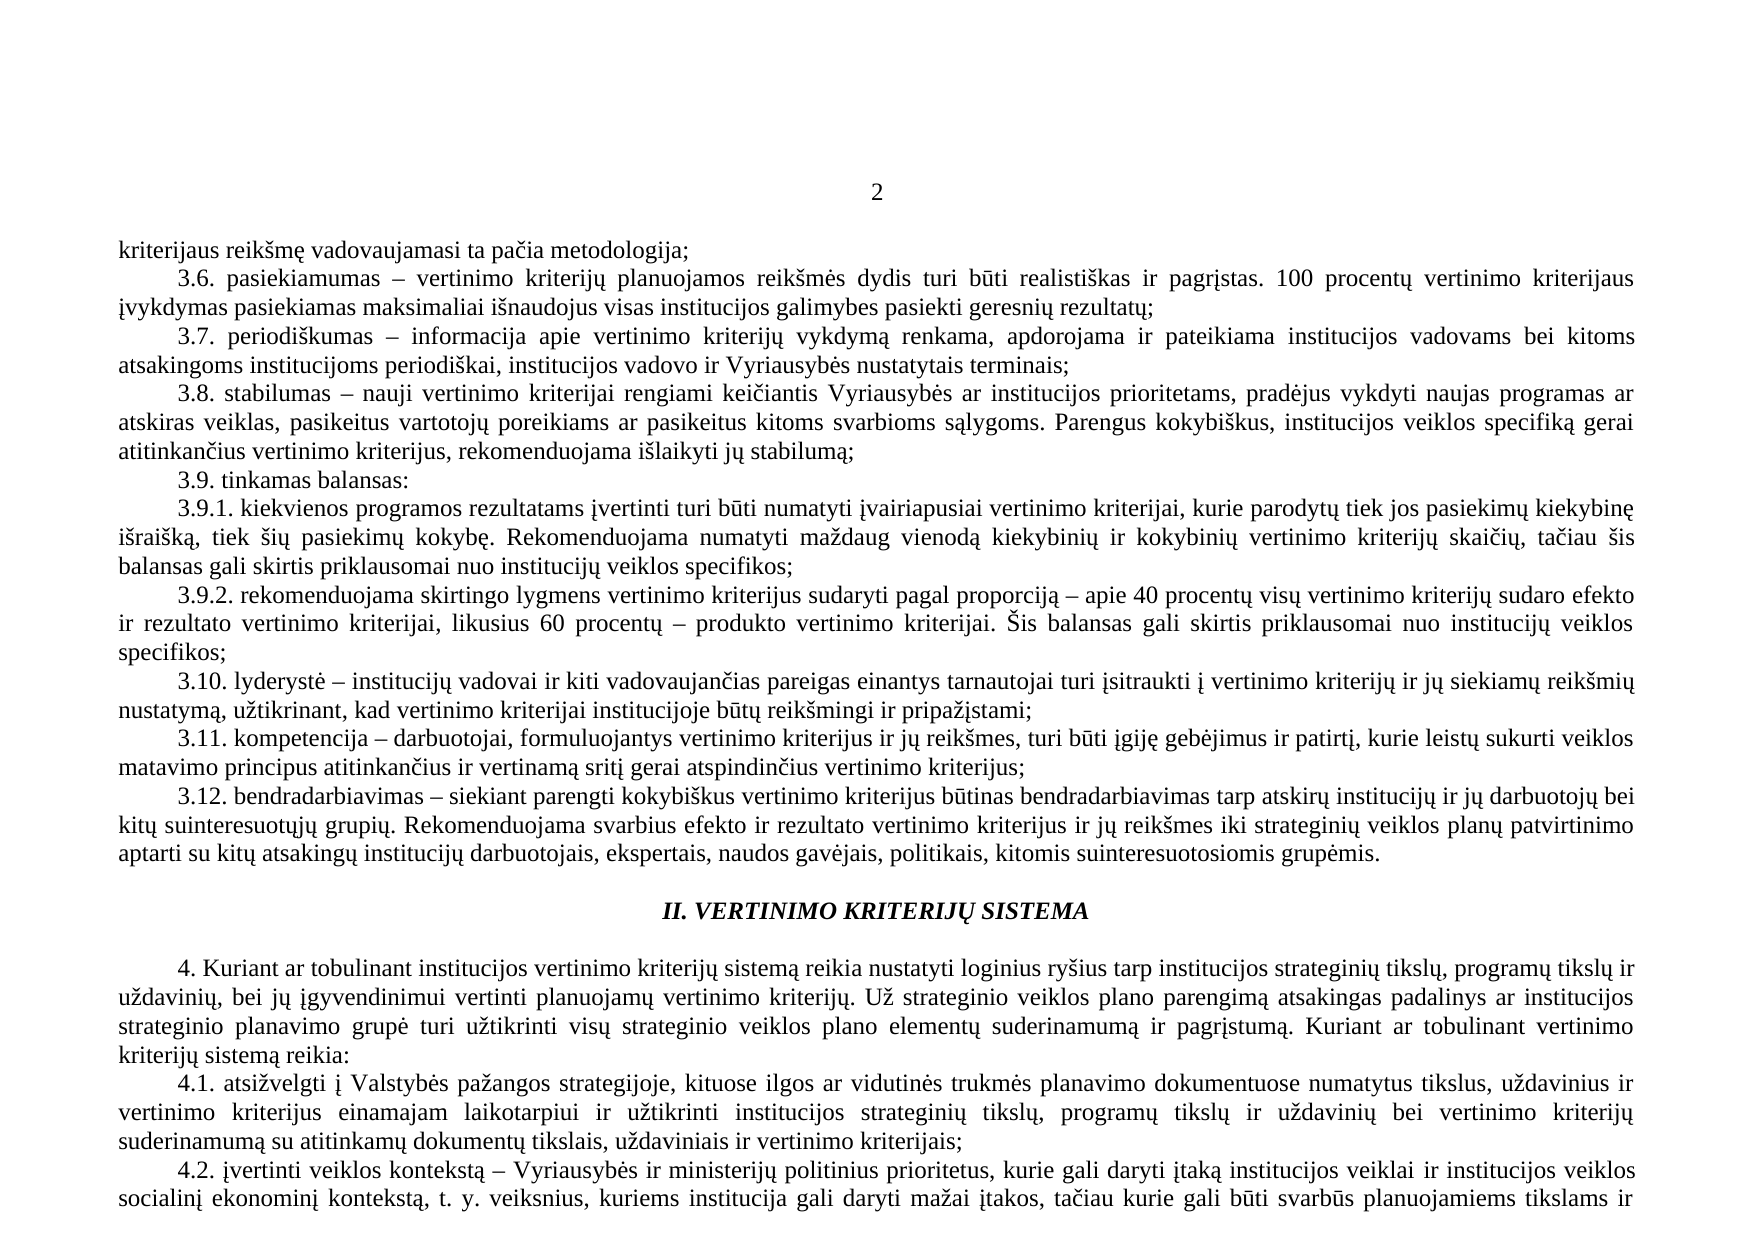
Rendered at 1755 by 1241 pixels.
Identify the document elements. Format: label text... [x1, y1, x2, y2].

text 3.6. pasiekiamumas – vertinimo kriterijų planuojamos reikšmės dydis turi būti realistiškas ir pagrįstas. 100 procentų vertinimo kriterijaus įvykdymas pasiekiamas maksimaliai išnaudojus visas institucijos galimybes pasiekti geresnių rezultatų; [118, 263, 1636, 321]
text 4.2. įvertinti veiklos kontekstą – Vyriausybės ir ministerijų politinius prioritetus, kurie gali daryti įtaką institucijos veiklai ir institucijos veiklos socialinį ekonominį kontekstą, t. y. veiksnius, kuriems institucija gali daryti mažai įtakos, tačiau kurie gali būti svarbūs planuojamiems tikslams ir [118, 1155, 1636, 1212]
text II. VERTINIMO KRITERIJŲ SISTEMA [118, 896, 1636, 925]
text 3.9.2. rekomenduojama skirtingo lygmens vertinimo kriterijus sudaryti pagal proporciją – apie 40 procentų visų vertinimo kriterijų sudaro efekto ir rezultato vertinimo kriterijai, likusius 60 procentų – produkto vertinimo kriterijai. Šis balansas gali skirtis priklausomai nuo institucijų veiklos specifikos; [118, 580, 1636, 666]
text 3.12. bendradarbiavimas – siekiant parengti kokybiškus vertinimo kriterijus būtinas bendradarbiavimas tarp atskirų institucijų ir jų darbuotojų bei kitų suinteresuotųjų grupių. Rekomenduojama svarbius efekto ir rezultato vertinimo kriterijus ir jų reikšmes iki strateginių veiklos planų patvirtinimo aptarti su kitų atsakingų institucijų darbuotojais, ekspertais, naudos gavėjais, politikais, kitomis suinteresuotosiomis grupėmis. [118, 781, 1636, 867]
text 3.10. lyderystė – institucijų vadovai ir kiti vadovaujančias pareigas einantys tarnautojai turi įsitraukti į vertinimo kriterijų ir jų siekiamų reikšmių nustatymą, užtikrinant, kad vertinimo kriterijai institucijoje būtų reikšmingi ir pripažįstami; [118, 666, 1636, 723]
text kriterijaus reikšmę vadovaujamasi ta pačia metodologija; [118, 235, 1636, 263]
text 4. Kuriant ar tobulinant institucijos vertinimo kriterijų sistemą reikia nustatyti loginius ryšius tarp institucijos strateginių tikslų, programų tikslų ir uždavinių, bei jų įgyvendinimui vertinti planuojamų vertinimo kriterijų. Už strateginio veiklos plano parengimą atsakingas padalinys ar institucijos strateginio planavimo grupė turi užtikrinti visų strateginio veiklos plano elementų suderinamumą ir pagrįstumą. Kuriant ar tobulinant vertinimo kriterijų sistemą reikia: [118, 953, 1636, 1068]
text 3.7. periodiškumas – informacija apie vertinimo kriterijų vykdymą renkama, apdorojama ir pateikiama institucijos vadovams bei kitoms atsakingoms institucijoms periodiškai, institucijos vadovo ir Vyriausybės nustatytais terminais; [118, 321, 1636, 378]
text 3.9. tinkamas balansas: [118, 465, 1636, 493]
text 3.8. stabilumas – nauji vertinimo kriterijai rengiami keičiantis Vyriausybės ar institucijos prioritetams, pradėjus vykdyti naujas programas ar atskiras veiklas, pasikeitus vartotojų poreikiams ar pasikeitus kitoms svarbioms sąlygoms. Parengus kokybiškus, institucijos veiklos specifiką gerai atitinkančius vertinimo kriterijus, rekomenduojama išlaikyti jų stabilumą; [118, 378, 1636, 465]
text 4.1. atsižvelgti į Valstybės pažangos strategijoje, kituose ilgos ar vidutinės trukmės planavimo dokumentuose numatytus tikslus, uždavinius ir vertinimo kriterijus einamajam laikotarpiui ir užtikrinti institucijos strateginių tikslų, programų tikslų ir uždavinių bei vertinimo kriterijų suderinamumą su atitinkamų dokumentų tikslais, uždaviniais ir vertinimo kriterijais; [118, 1068, 1636, 1155]
text 3.9.1. kiekvienos programos rezultatams įvertinti turi būti numatyti įvairiapusiai vertinimo kriterijai, kurie parodytų tiek jos pasiekimų kiekybinę išraišką, tiek šių pasiekimų kokybę. Rekomenduojama numatyti maždaug vienodą kiekybinių ir kokybinių vertinimo kriterijų skaičių, tačiau šis balansas gali skirtis priklausomai nuo institucijų veiklos specifikos; [118, 493, 1636, 580]
text 3.11. kompetencija – darbuotojai, formuluojantys vertinimo kriterijus ir jų reikšmes, turi būti įgiję gebėjimus ir patirtį, kurie leistų sukurti veiklos matavimo principus atitinkančius ir vertinamą sritį gerai atspindinčius vertinimo kriterijus; [118, 723, 1636, 781]
